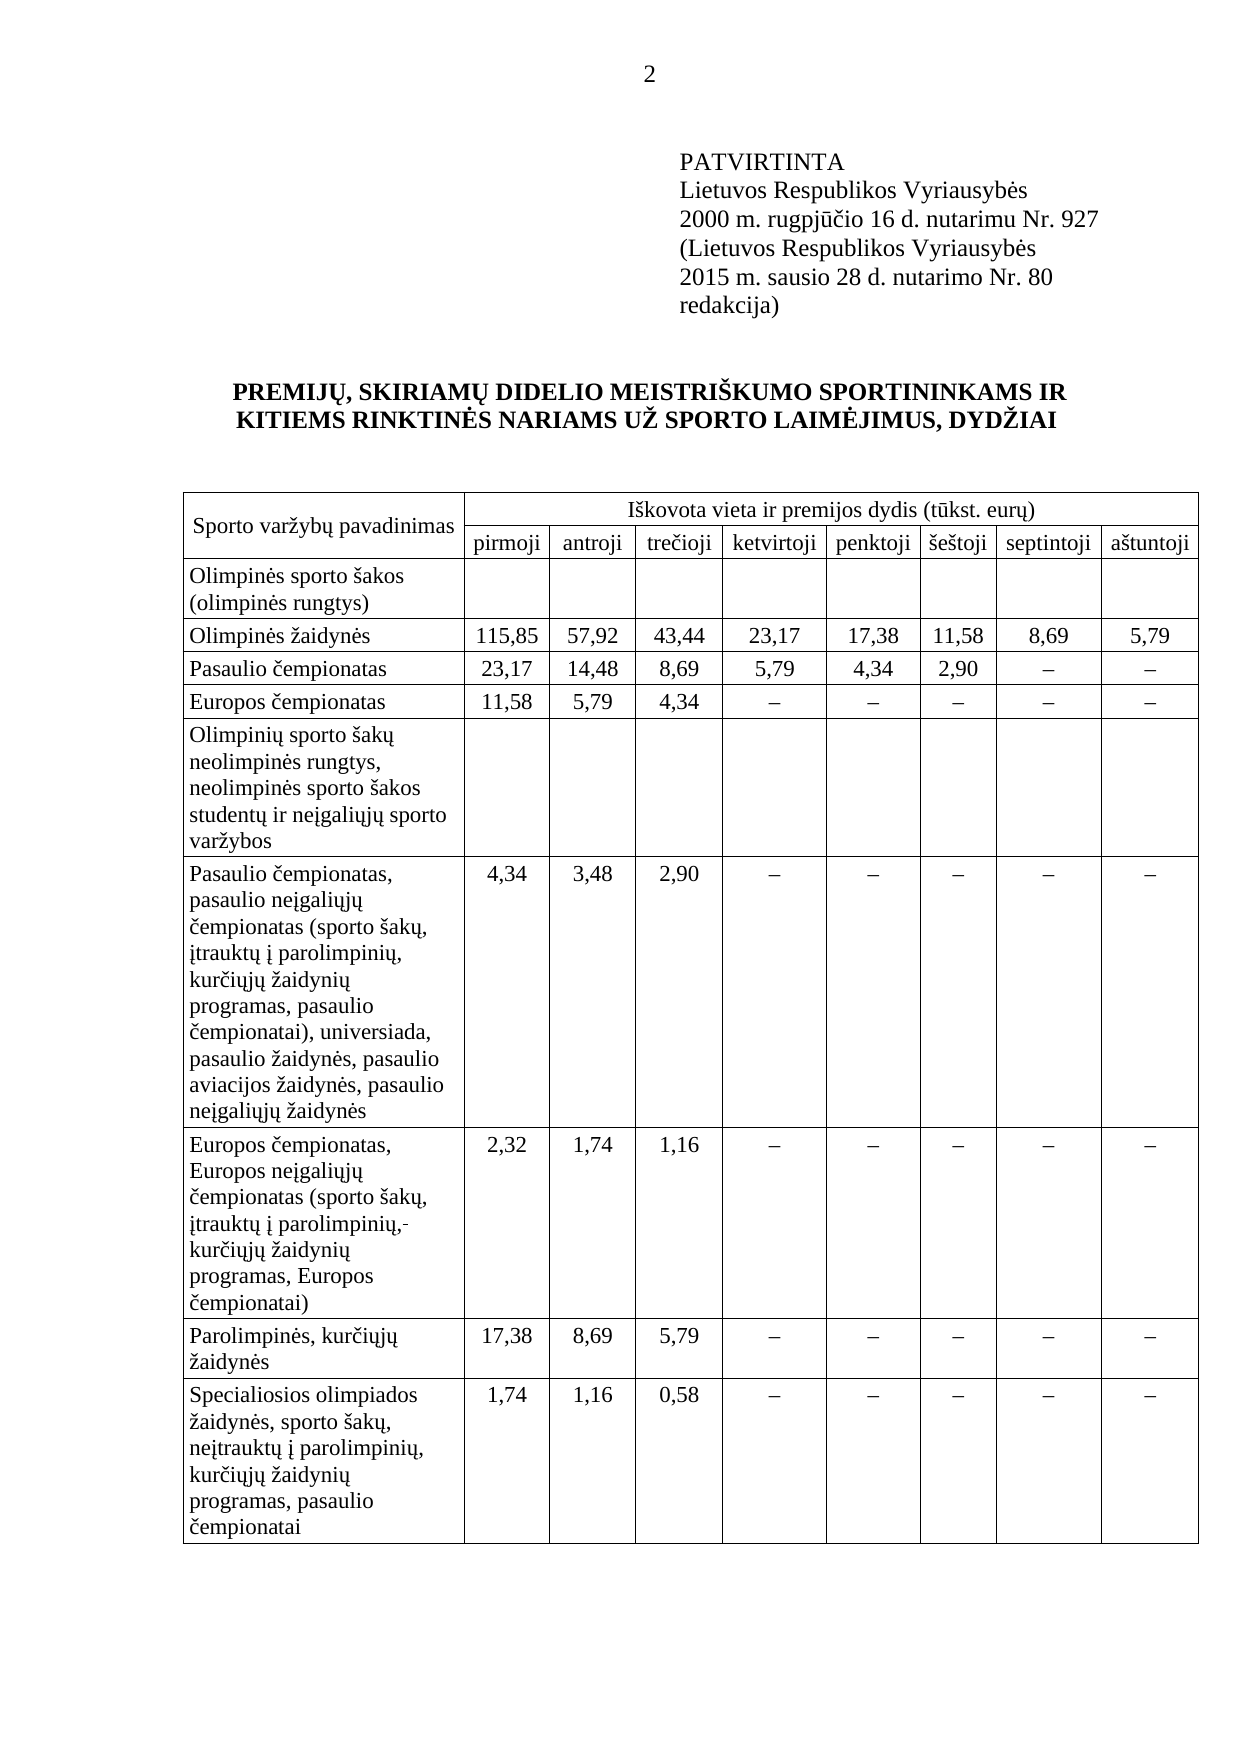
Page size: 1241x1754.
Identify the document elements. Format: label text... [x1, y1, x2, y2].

table_cell [921, 559, 996, 618]
table_cell [827, 559, 920, 618]
table_cell pirmoji [465, 526, 549, 558]
table_cell 5,79 [550, 685, 635, 718]
table_cell – [723, 685, 826, 718]
table_cell [465, 719, 549, 856]
table_cell – [997, 652, 1101, 684]
table_cell – [1102, 652, 1198, 684]
table_cell – [723, 857, 826, 1127]
table_cell – [723, 1379, 826, 1543]
table_cell – [921, 685, 996, 718]
text premijų, skiriamų didelio meistriškumo sportininkams ir kitiems rinktinės nariams už sporto laimėjimus, dydžiai [177, 377, 1122, 434]
table_cell [1102, 719, 1198, 856]
table_cell antroji [550, 526, 635, 558]
table_cell 2,90 [636, 857, 722, 1127]
table_cell Olimpinių sporto šakų neolimpinės rungtys, neolimpinės sporto šakos studentų ir neįgaliųjų sporto varžybos [184, 719, 464, 856]
table_cell – [921, 1319, 996, 1378]
table_cell 57,92 [550, 619, 635, 651]
table_cell [921, 719, 996, 856]
table_cell – [827, 685, 920, 718]
table_cell 5,79 [1102, 619, 1198, 651]
table_cell Europos čempionatas [184, 685, 464, 718]
table_cell – [1102, 685, 1198, 718]
table_cell trečioji [636, 526, 722, 558]
table_cell [997, 719, 1101, 856]
table_cell 2,90 [921, 652, 996, 684]
table_cell septintoji [997, 526, 1101, 558]
table_cell – [997, 1319, 1101, 1378]
table_cell ketvirtoji [723, 526, 826, 558]
table_cell – [997, 1128, 1101, 1318]
table_cell [465, 559, 549, 618]
table_cell šeštoji [921, 526, 996, 558]
table_cell 1,16 [636, 1128, 722, 1318]
table_header Sporto varžybų pavadinimas [184, 493, 464, 558]
table_cell – [827, 1379, 920, 1543]
table_cell – [827, 1319, 920, 1378]
table_cell 0,58 [636, 1379, 722, 1543]
table_cell [550, 719, 635, 856]
table_cell – [1102, 1128, 1198, 1318]
table_cell Pasaulio čempionatas, pasaulio neįgaliųjų čempionatas (sporto šakų, įtrauktų į parolimpinių, kurčiųjų žaidynių programas, pasaulio čempionatai), universiada, pasaulio žaidynės, pasaulio aviacijos žaidynės, pasaulio neįgaliųjų žaidynės [184, 857, 464, 1127]
table_cell [723, 719, 826, 856]
table_cell Europos čempionatas, Europos neįgaliųjų čempionatas (sporto šakų, įtrauktų į parolimpinių, kurčiųjų žaidynių programas, Europos čempionatai) [184, 1128, 464, 1318]
table_cell – [827, 1128, 920, 1318]
table_cell 8,69 [997, 619, 1101, 651]
table_cell – [997, 1379, 1101, 1543]
table_cell 4,34 [827, 652, 920, 684]
table_cell 2,32 [465, 1128, 549, 1318]
table_cell Parolimpinės, kurčiųjų žaidynės [184, 1319, 464, 1378]
table_cell penktoji [827, 526, 920, 558]
table_cell [1102, 559, 1198, 618]
table_cell – [723, 1319, 826, 1378]
table_cell – [921, 1128, 996, 1318]
table_cell – [997, 685, 1101, 718]
table_cell – [921, 1379, 996, 1543]
table_header Iškovota vieta ir premijos dydis (tūkst. eurų) [465, 493, 1198, 525]
table_cell 8,69 [636, 652, 722, 684]
table_cell 1,74 [550, 1128, 635, 1318]
table_cell – [921, 857, 996, 1127]
table_cell 23,17 [465, 652, 549, 684]
table_cell [723, 559, 826, 618]
table_cell 11,58 [465, 685, 549, 718]
table_cell – [1102, 857, 1198, 1127]
table_cell [827, 719, 920, 856]
table_cell – [997, 857, 1101, 1127]
table_cell aštuntoji [1102, 526, 1198, 558]
table_cell 8,69 [550, 1319, 635, 1378]
table_cell 23,17 [723, 619, 826, 651]
table_cell 1,16 [550, 1379, 635, 1543]
table_cell Pasaulio čempionatas [184, 652, 464, 684]
table_cell [636, 559, 722, 618]
text PATVIRTINTA Lietuvos Respublikos Vyriausybės 2000 m. rugpjūčio 16 d. nutarimu Nr. 927 (Lietuvos Respublikos Vyriausybės 2015 m. sausio 28 d. nutarimo Nr. 80 redakcija) [679, 147, 1122, 319]
table_cell Olimpinės žaidynės [184, 619, 464, 651]
table_cell 17,38 [827, 619, 920, 651]
table_cell [997, 559, 1101, 618]
table_cell [636, 719, 722, 856]
table_cell 5,79 [636, 1319, 722, 1378]
table_cell 4,34 [636, 685, 722, 718]
table_cell [550, 559, 635, 618]
table_cell – [723, 1128, 826, 1318]
table_cell – [1102, 1379, 1198, 1543]
table_cell Specialiosios olimpiados žaidynės, sporto šakų, neįtrauktų į parolimpinių, kurčiųjų žaidynių programas, pasaulio čempionatai [184, 1379, 464, 1543]
table_cell Olimpinės sporto šakos (olimpinės rungtys) [184, 559, 464, 618]
table_cell 4,34 [465, 857, 549, 1127]
table_cell 115,85 [465, 619, 549, 651]
table_cell – [827, 857, 920, 1127]
table_cell 1,74 [465, 1379, 549, 1543]
table_cell 3,48 [550, 857, 635, 1127]
table_cell – [1102, 1319, 1198, 1378]
table_cell 5,79 [723, 652, 826, 684]
table_cell 43,44 [636, 619, 722, 651]
table_cell 11,58 [921, 619, 996, 651]
table_cell 17,38 [465, 1319, 549, 1378]
table_cell 14,48 [550, 652, 635, 684]
